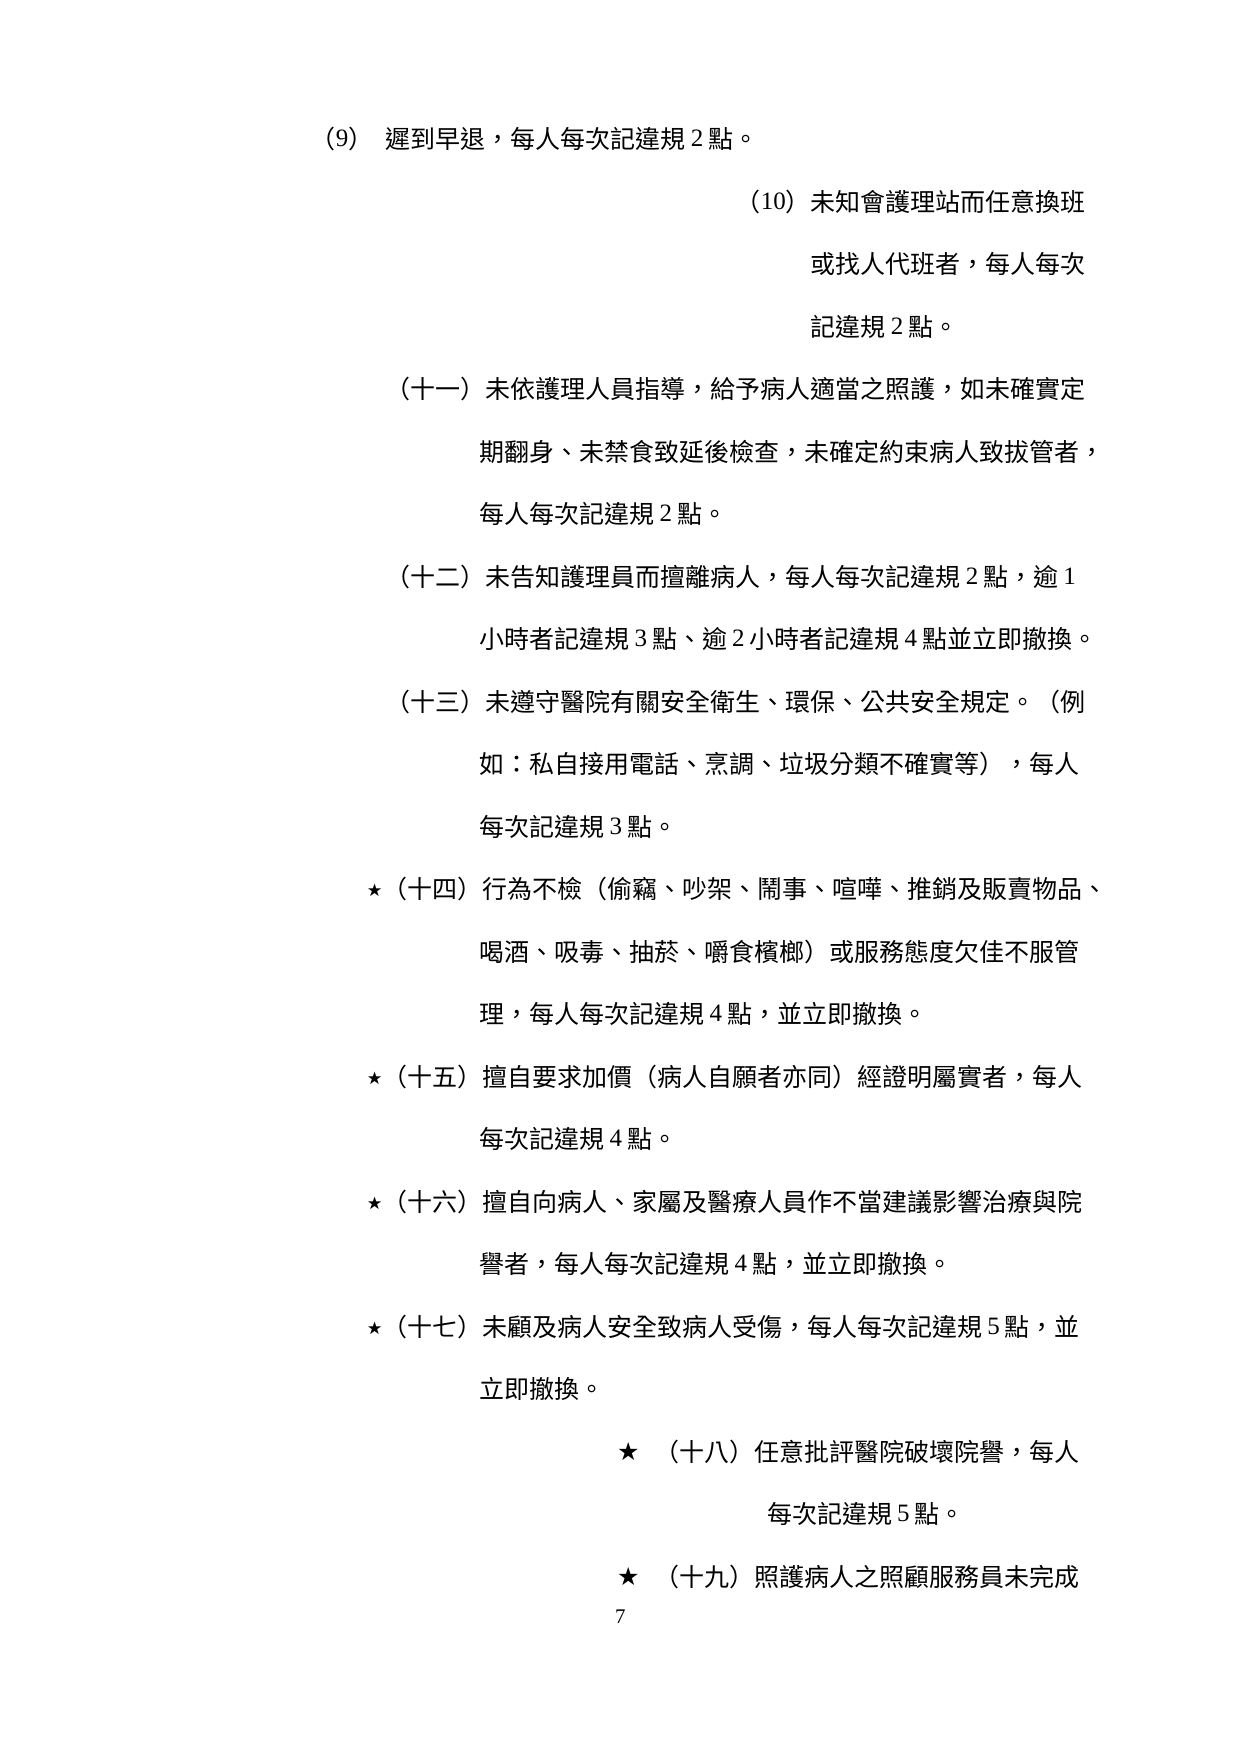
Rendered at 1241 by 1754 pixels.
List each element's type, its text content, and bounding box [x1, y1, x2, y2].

list （十八）任意批評醫院破壞院譽，每人每次記違規5點。 [617, 1409, 1098, 1534]
text （十三）未遵守醫院有關安全衛生、環保、公共安全規定。（例如：私自接用電話、烹調、垃圾分類不確實等），每人每次記違規3點。 [386, 659, 1098, 846]
text （十一）未依護理人員指導，給予病人適當之照護，如未確實定期翻身、未禁食致延後檢查，未確定約束病人致拔管者，每人每次記違規2點。 [386, 346, 1098, 534]
list 未知會護理站而任意換班或找人代班者，每人每次記違規2點。 [736, 159, 1098, 346]
text （十二）未告知護理員而擅離病人，每人每次記違規2點，逾1小時者記違規3點、逾2小時者記違規4點並立即撤換。 [386, 534, 1098, 659]
text ★（十七）未顧及病人安全致病人受傷，每人每次記違規5點，並立即撤換。 [367, 1284, 1098, 1409]
text ★（十四）行為不檢（偷竊、吵架、鬧事、喧嘩、推銷及販賣物品、喝酒、吸毒、抽菸、嚼食檳榔）或服務態度欠佳不服管理，每人每次記違規4點，並立即撤換。 [367, 846, 1098, 1034]
list 遲到早退，每人每次記違規2點。 [311, 96, 1098, 159]
text ★（十五）擅自要求加價（病人自願者亦同）經證明屬實者，每人每次記違規4點。 [367, 1034, 1098, 1159]
text ★（十六）擅自向病人、家屬及醫療人員作不當建議影響治療與院譽者，每人每次記違規4點，並立即撤換。 [367, 1159, 1098, 1284]
list （十九）照護病人之照顧服務員未完成 [617, 1534, 1098, 1596]
